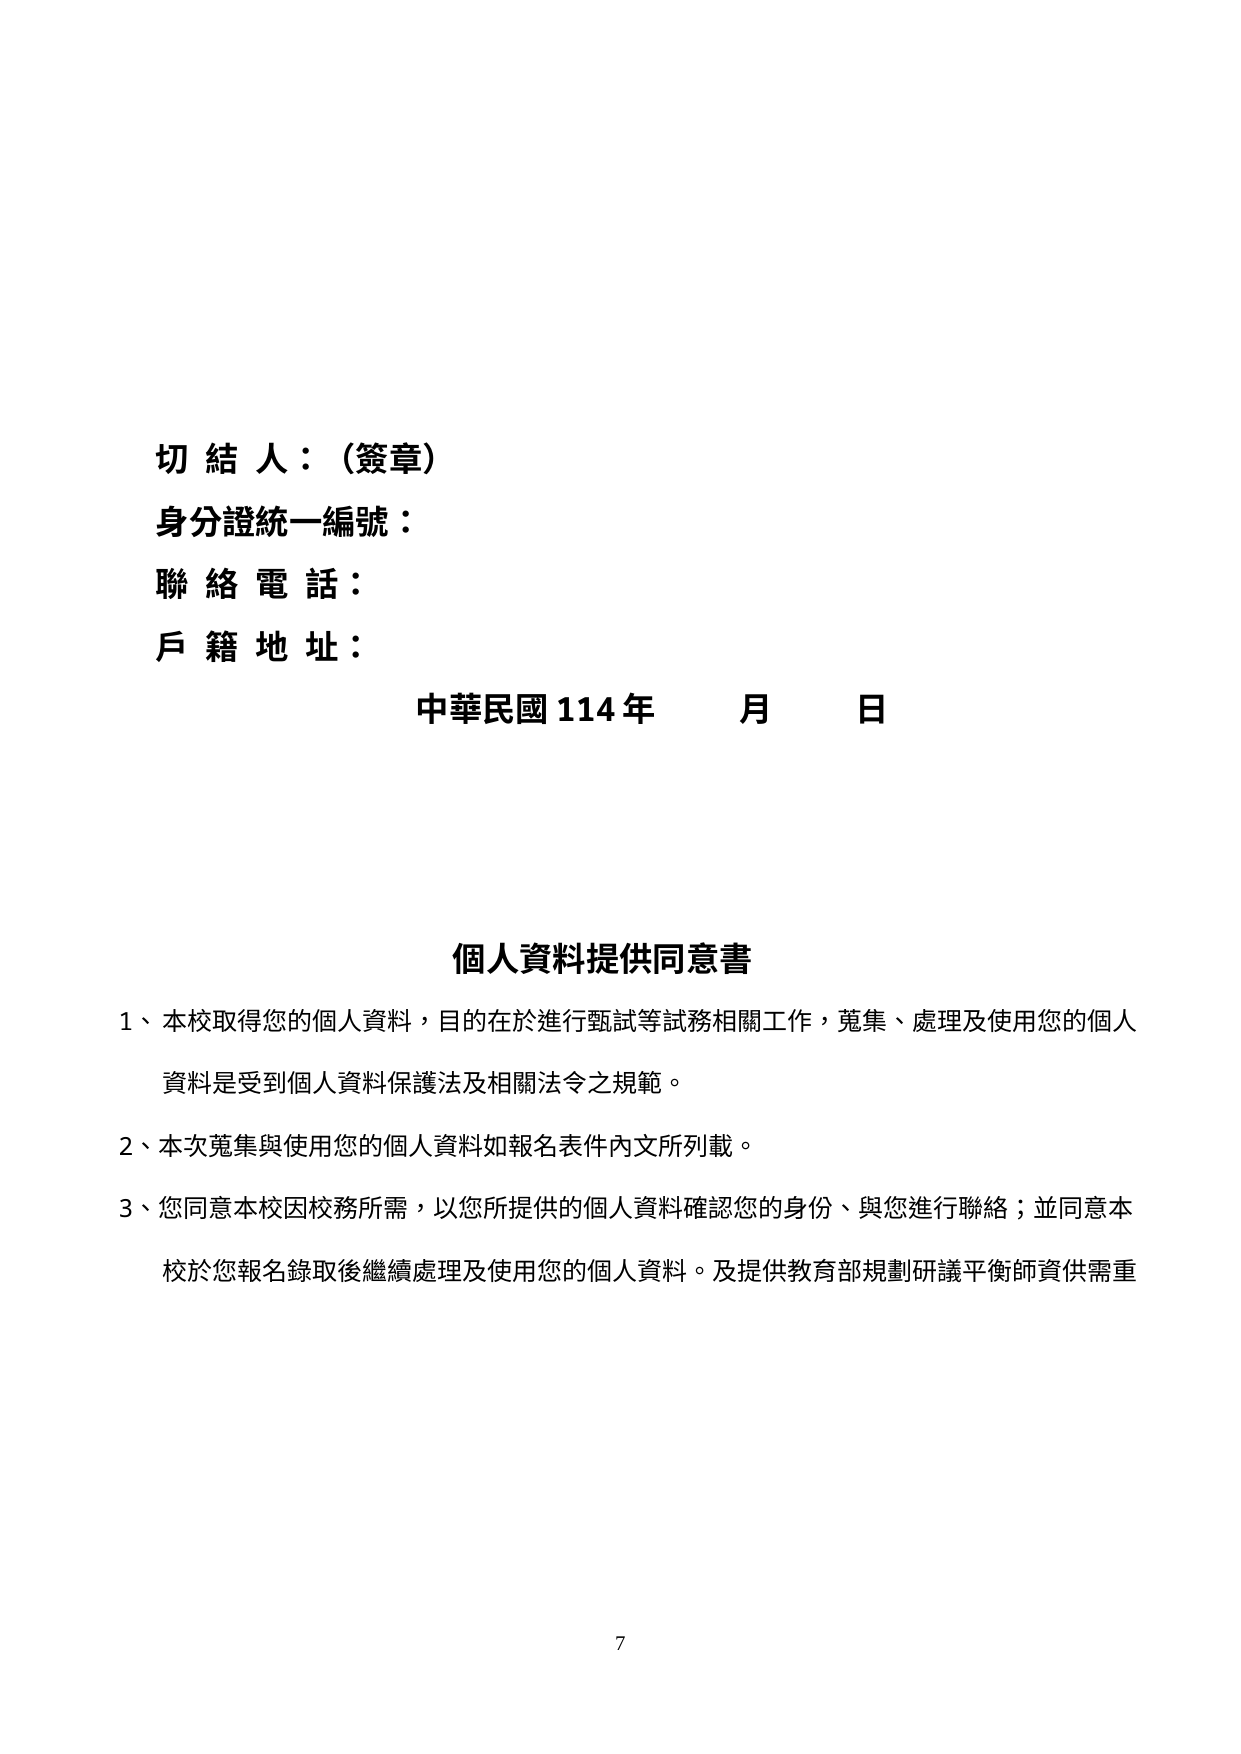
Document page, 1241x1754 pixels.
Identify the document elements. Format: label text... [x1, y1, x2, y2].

text 身分證統一編號： [156, 478, 1122, 540]
list 本校取得您的個人資料，目的在於進行甄試等試務相關工作，蒐集、處理及使用您的個人資料是受到個人資料保護法及相關法令之規範。 [118, 978, 1138, 1103]
text 切 結 人：（簽章） [156, 415, 1122, 478]
text 個人資料提供同意書 [118, 915, 1087, 978]
text 3、您同意本校因校務所需，以您所提供的個人資料確認您的身份、與您進行聯絡；並同意本校於您報名錄取後繼續處理及使用您的個人資料。及提供教育部規劃研議平衡師資供需重 [118, 1165, 1138, 1290]
text 聯 絡 電 話： [156, 540, 1122, 603]
text 戶 籍 地 址： [156, 603, 1122, 665]
text 中華民國114年 月 日 [118, 665, 889, 728]
text 2、本次蒐集與使用您的個人資料如報名表件內文所列載。 [118, 1103, 1138, 1165]
